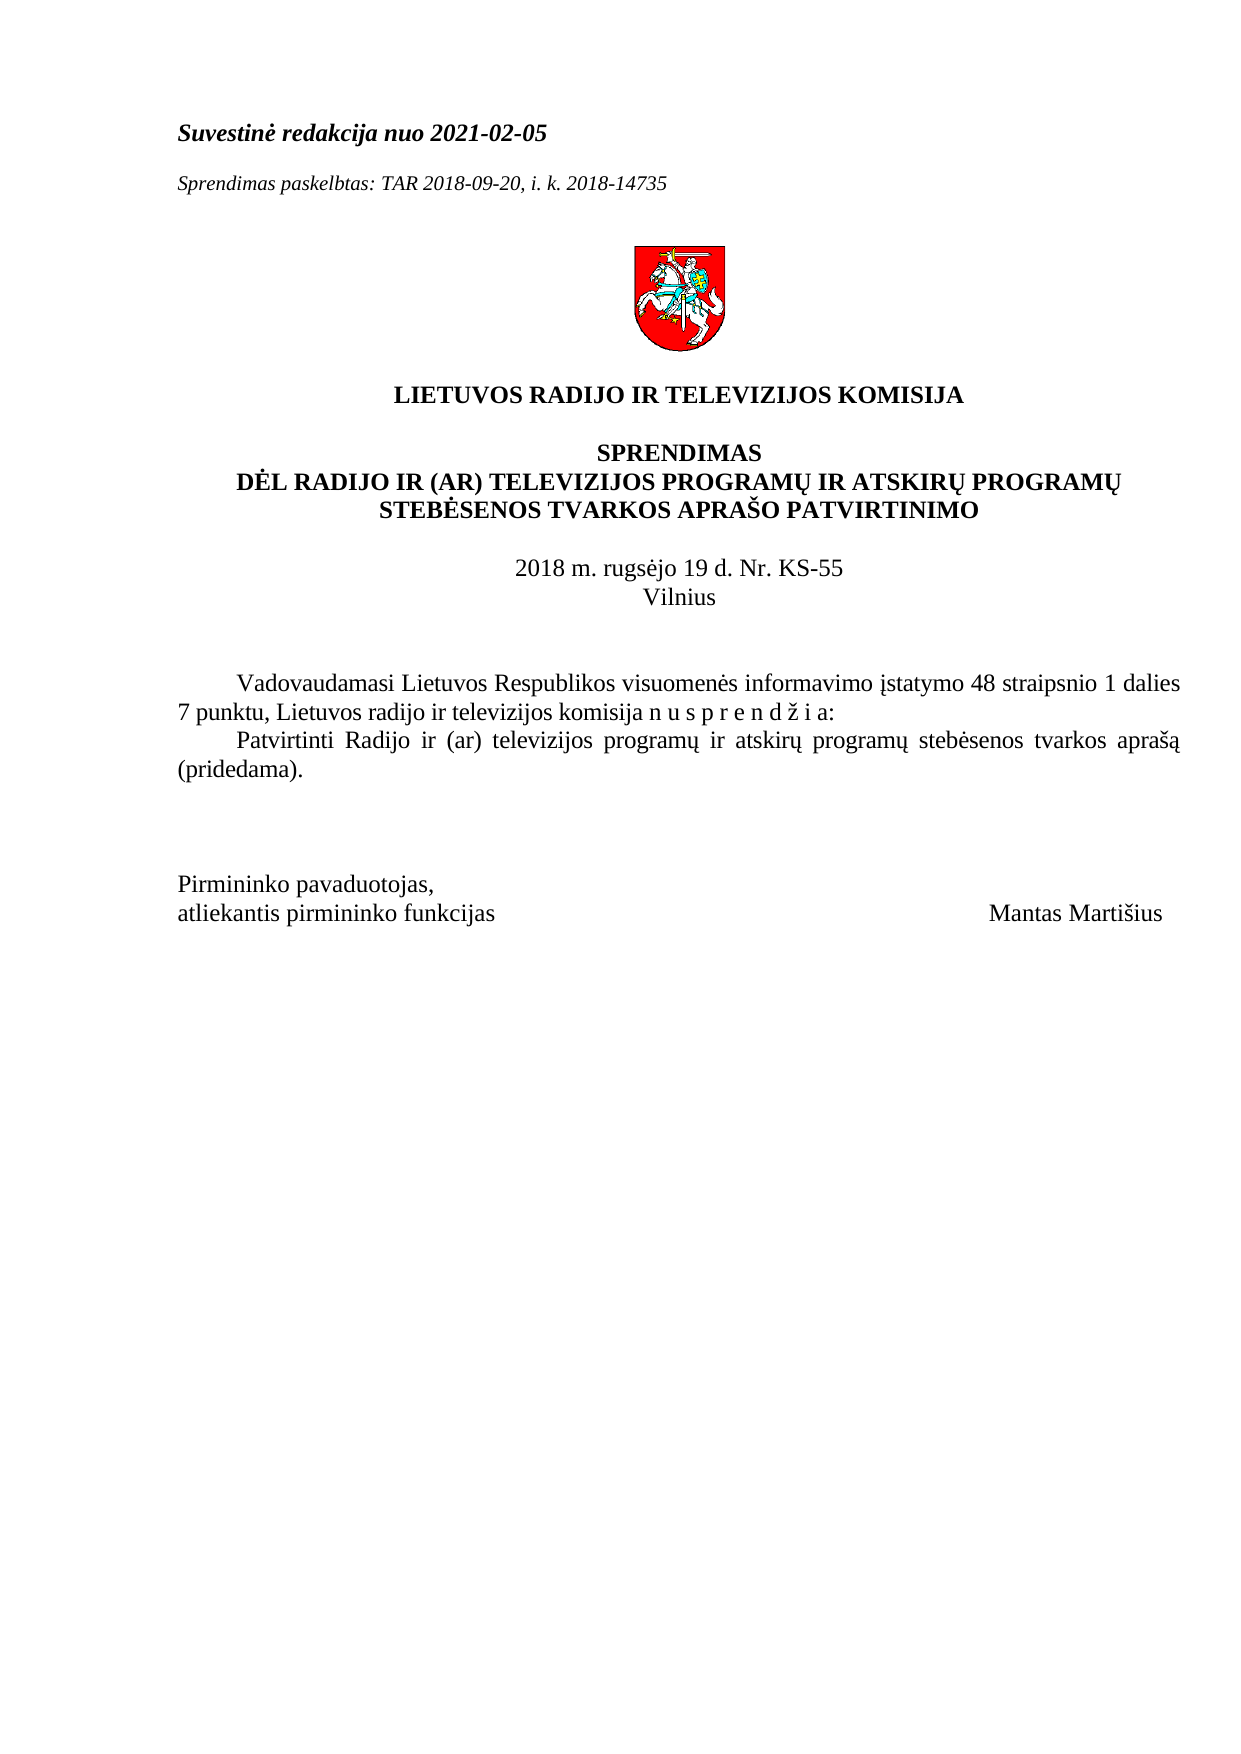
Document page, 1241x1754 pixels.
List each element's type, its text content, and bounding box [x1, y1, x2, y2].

text Sprendimas paskelbtas: TAR 2018-09-20, i. k. 2018-14735 [177, 171, 1181, 195]
text atliekantis pirmininko funkcijas Mantas Martišius [177, 898, 1181, 927]
text Pirmininko pavaduotojas, [177, 869, 1181, 898]
text Vadovaudamasi Lietuvos Respublikos visuomenės informavimo įstatymo 48 straipsnio 1 dalies 7 punktu, Lietuvos radijo ir televizijos komisija n u s p r e n d ž i a: [177, 668, 1181, 725]
text Suvestinė redakcija nuo 2021-02-05 [177, 118, 1181, 147]
text 2018 m. rugsėjo 19 d. Nr. KS-55 [177, 553, 1181, 582]
text DĖL RADIJO IR (AR) TELEVIZIJOS PROGRAMŲ IR ATSKIRŲ PROGRAMŲ STEBĖSENOS TVARKOS APRAŠO PATVIRTINIMO [177, 467, 1181, 524]
text Vilnius [177, 582, 1181, 610]
text SPRENDIMAS [177, 438, 1181, 467]
text LIETUVOS RADIJO IR TELEVIZIJOS KOMISIJA [177, 380, 1181, 409]
text Patvirtinti Radijo ir (ar) televizijos programų ir atskirų programų stebėsenos tvarkos aprašą (pridedama). [177, 725, 1181, 783]
